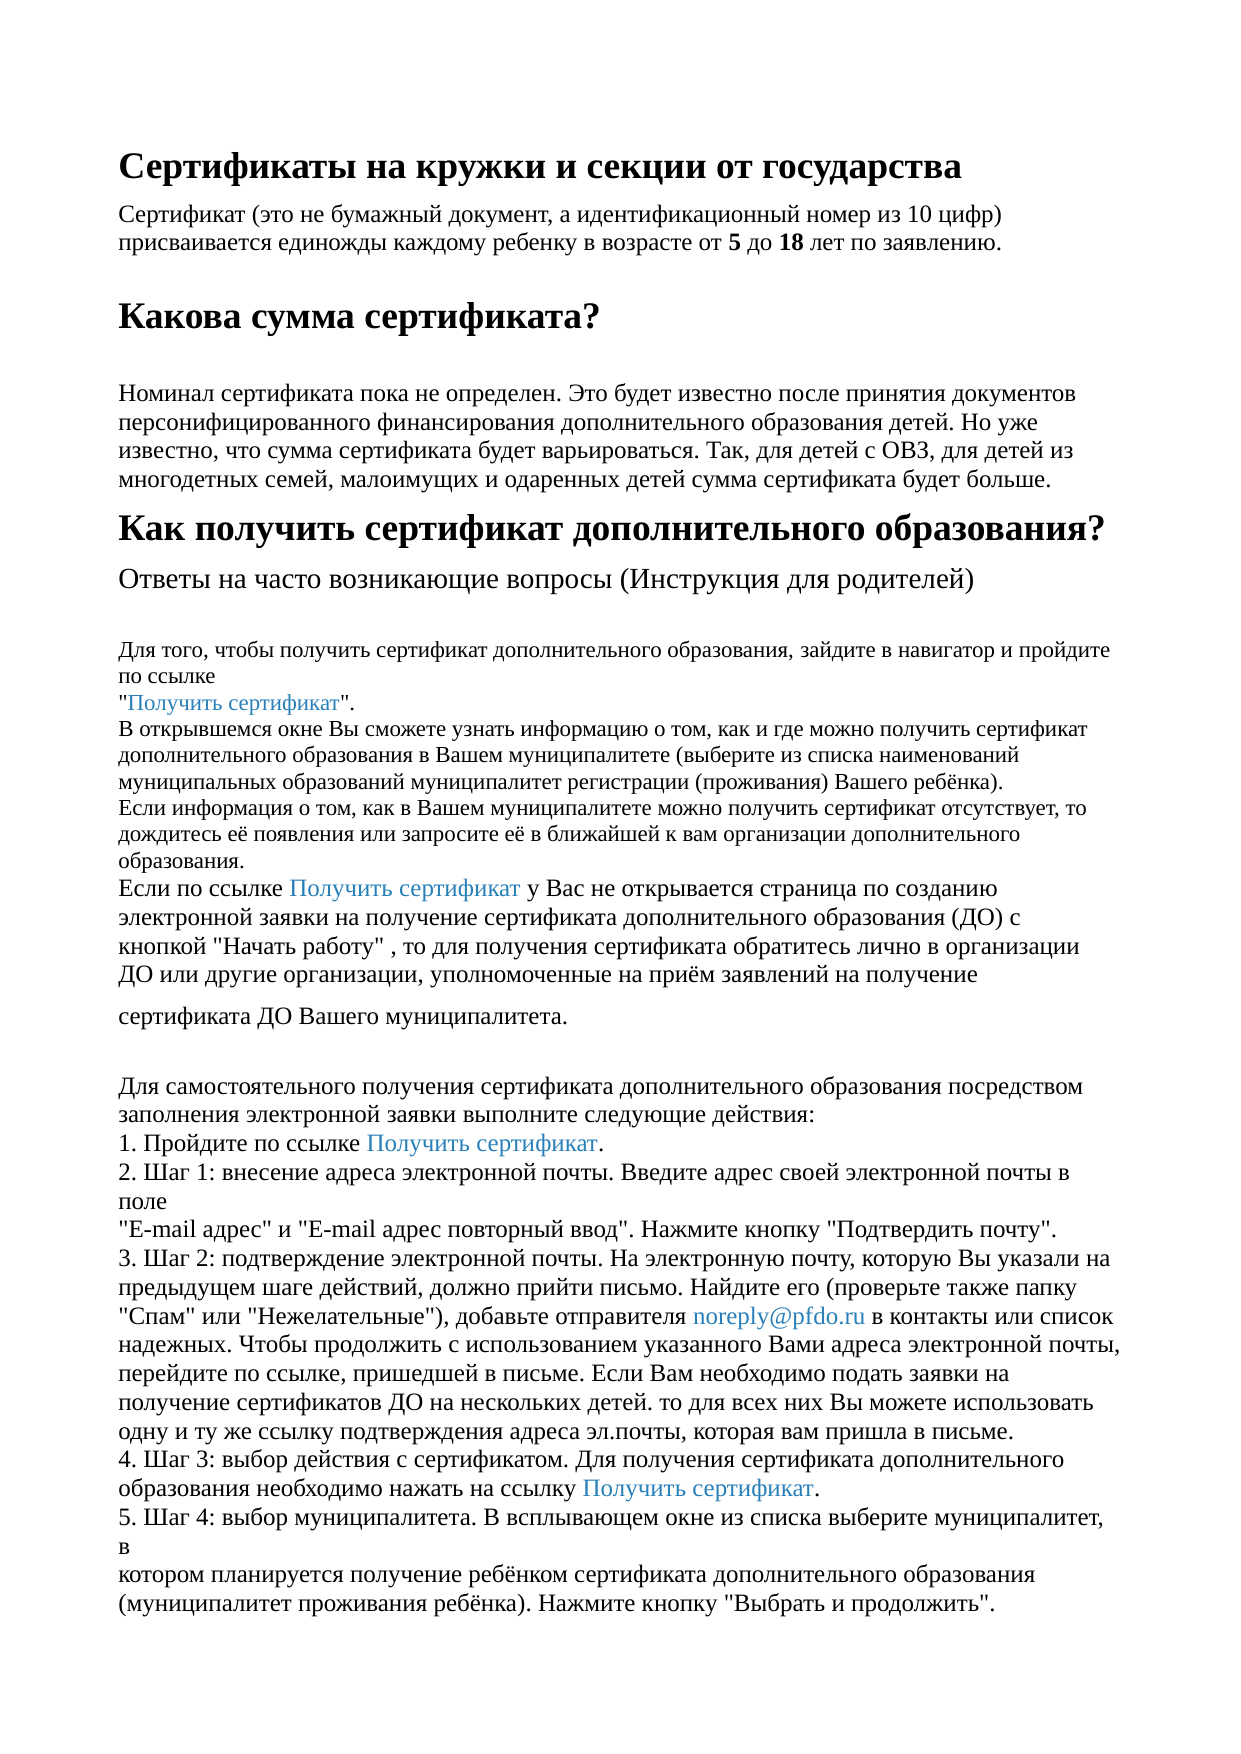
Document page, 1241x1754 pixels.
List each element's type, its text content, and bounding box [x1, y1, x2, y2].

text Как получить сертификат дополнительного образования? [118, 506, 1122, 549]
text Сертификат (это не бумажный документ, а идентификационный номер из 10 цифр) присваивается единожды каждому ребенку в возрасте от 5 до 18 лет по заявлению. [118, 199, 1122, 256]
subtitle Сертификаты на кружки и секции от государства [118, 143, 1122, 186]
text Для того, чтобы получить сертификат дополнительного образования, зайдите в навигатор и пройдите по ссылке "Получить сертификат". В открывшемся окне Вы сможете узнать информацию о том, как и где можно получить сертификат дополнительного образования в Вашем муниципалитете (выберите из списка наименований муниципальных образований муниципалитет регистрации (проживания) Вашего ребёнка). Если информация о том, как в Вашем муниципалитете можно получить сертификат отсутствует, то дождитесь её появления или запросите её в ближайшей к вам организации дополнительного образования. Если по ссылке Получить сертификат у Вас не открывается страница по созданию электронной заявки на получение сертификата дополнительного образования (ДО) с кнопкой "Начать работу" , то для получения сертификата обратитесь лично в организации ДО или другие организации, уполномоченные на приём заявлений на получение [118, 636, 1122, 988]
text Ответы на часто возникающие вопросы (Инструкция для родителей) [118, 561, 1122, 623]
text Для самостоятельного получения сертификата дополнительного образования посредством заполнения электронной заявки выполните следующие действия: 1. Пройдите по ссылке Получить сертификат. 2. Шаг 1: внесение адреса электронной почты. Введите адрес своей электронной почты в поле "Е-mail адрес" и "Е-mail адрес повторный ввод". Нажмите кнопку "Подтвердить почту". 3. Шаг 2: подтверждение электронной почты. На электронную почту, которую Вы указали на предыдущем шаге действий, должно прийти письмо. Найдите его (проверьте также папку "Спам" или "Нежелательные"), добавьте отправителя noreply@pfdo.ru в контакты или список надежных. Чтобы продолжить с использованием указанного Вами адреса электронной почты, перейдите по ссылке, пришедшей в письме. Если Вам необходимо подать заявки на получение сертификатов ДО на нескольких детей. то для всех них Вы можете использовать одну и ту же ссылку подтверждения адреса эл.почты, которая вам пришла в письме. 4. Шаг 3: выбор действия с сертификатом. Для получения сертификата дополнительного образования необходимо нажать на ссылку Получить сертификат. 5. Шаг 4: выбор муниципалитета. В всплывающем окне из списка выберите муниципалитет, в котором планируется получение ребёнком сертификата дополнительного образования (муниципалитет проживания ребёнка). Нажмите кнопку "Выбрать и продолжить". [118, 1071, 1122, 1617]
text сертификата ДО Вашего муниципалитета. [118, 1001, 1122, 1058]
text Номинал сертификата пока не определен. Это будет известно после принятия документов персонифицированного финансирования дополнительного образования детей. Но уже известно, что сумма сертификата будет варьироваться. Так, для детей с ОВЗ, для детей из многодетных семей, малоимущих и одаренных детей сумма сертификата будет больше. [118, 349, 1122, 493]
subtitle Какова сумма сертификата? [118, 294, 1122, 337]
